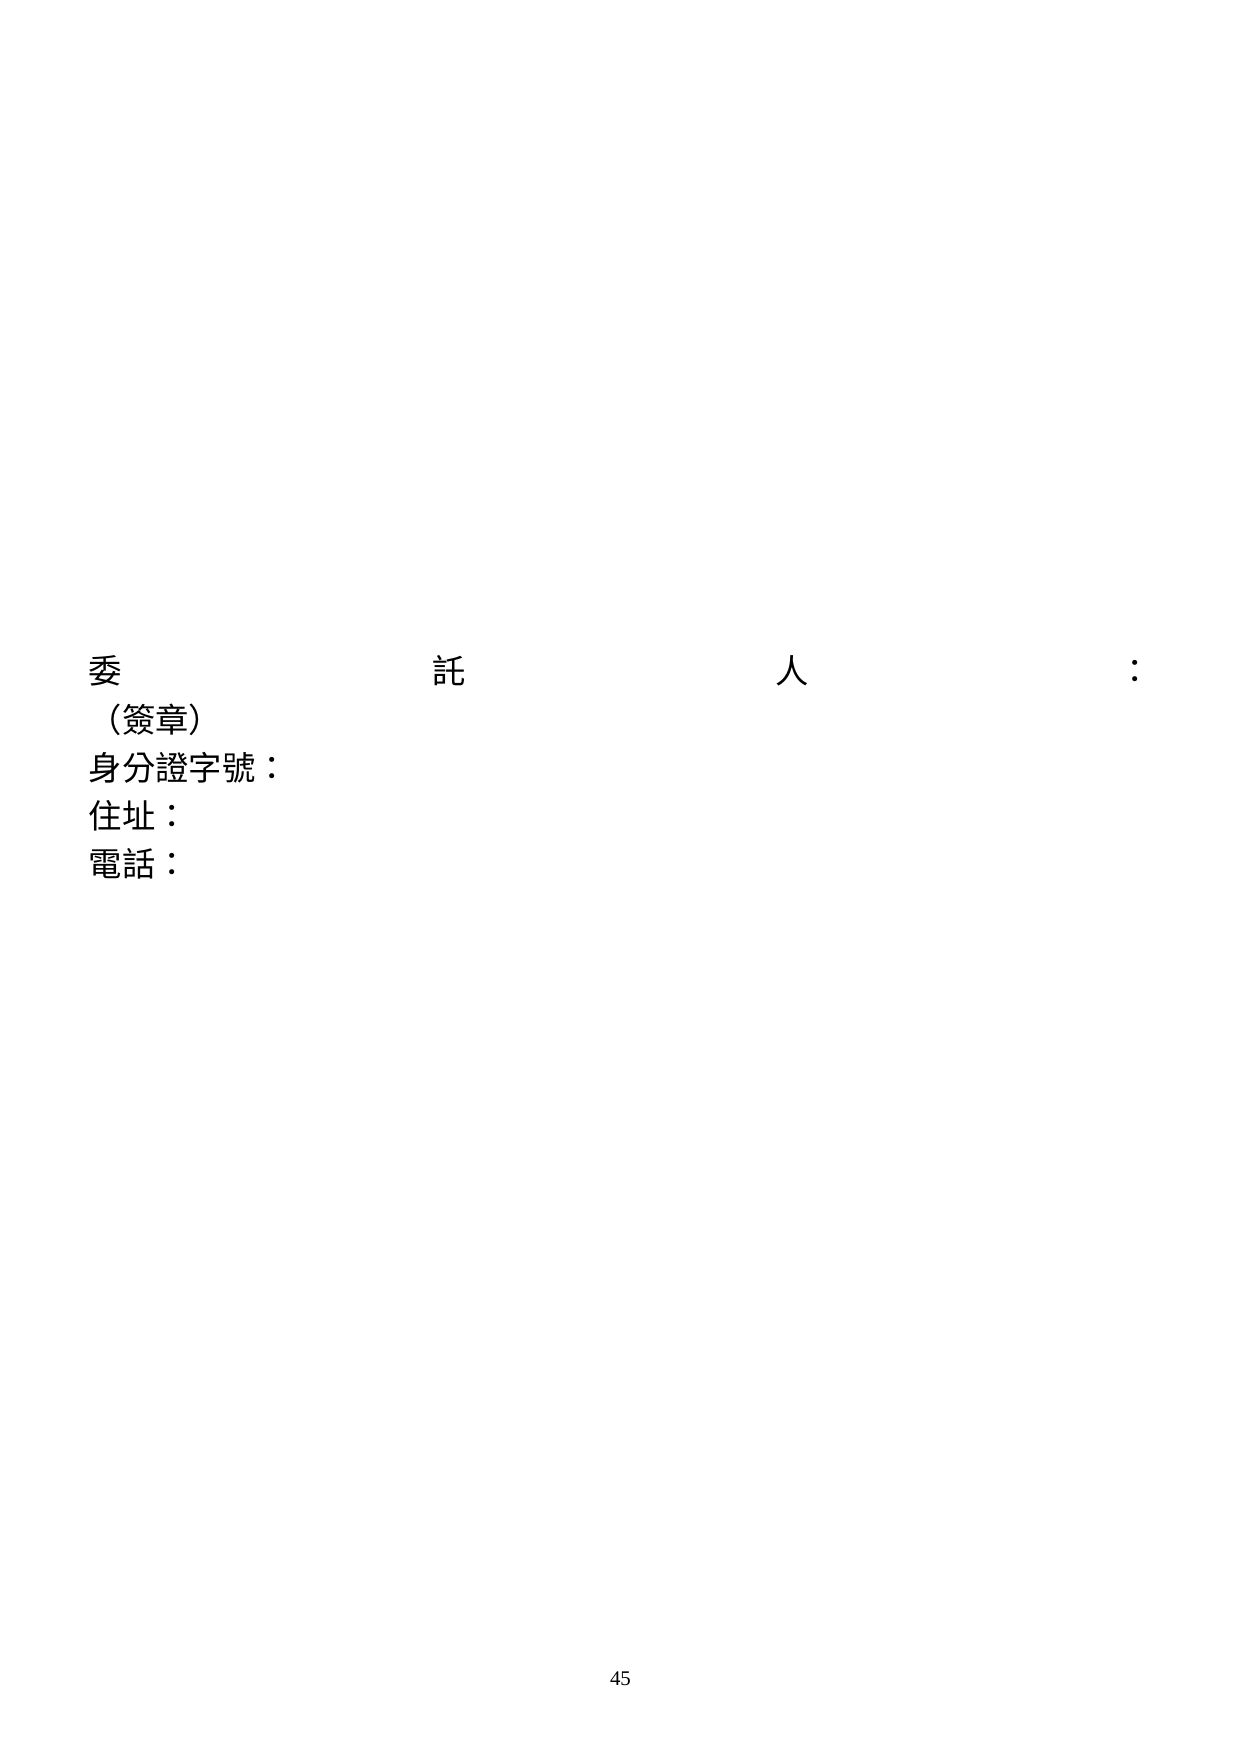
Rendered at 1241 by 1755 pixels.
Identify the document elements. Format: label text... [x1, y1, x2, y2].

text 身分證字號： [89, 742, 1152, 790]
text 委託人： （簽章） [89, 645, 1152, 742]
text 電話： [89, 838, 1152, 886]
text 住址： [89, 790, 1152, 838]
